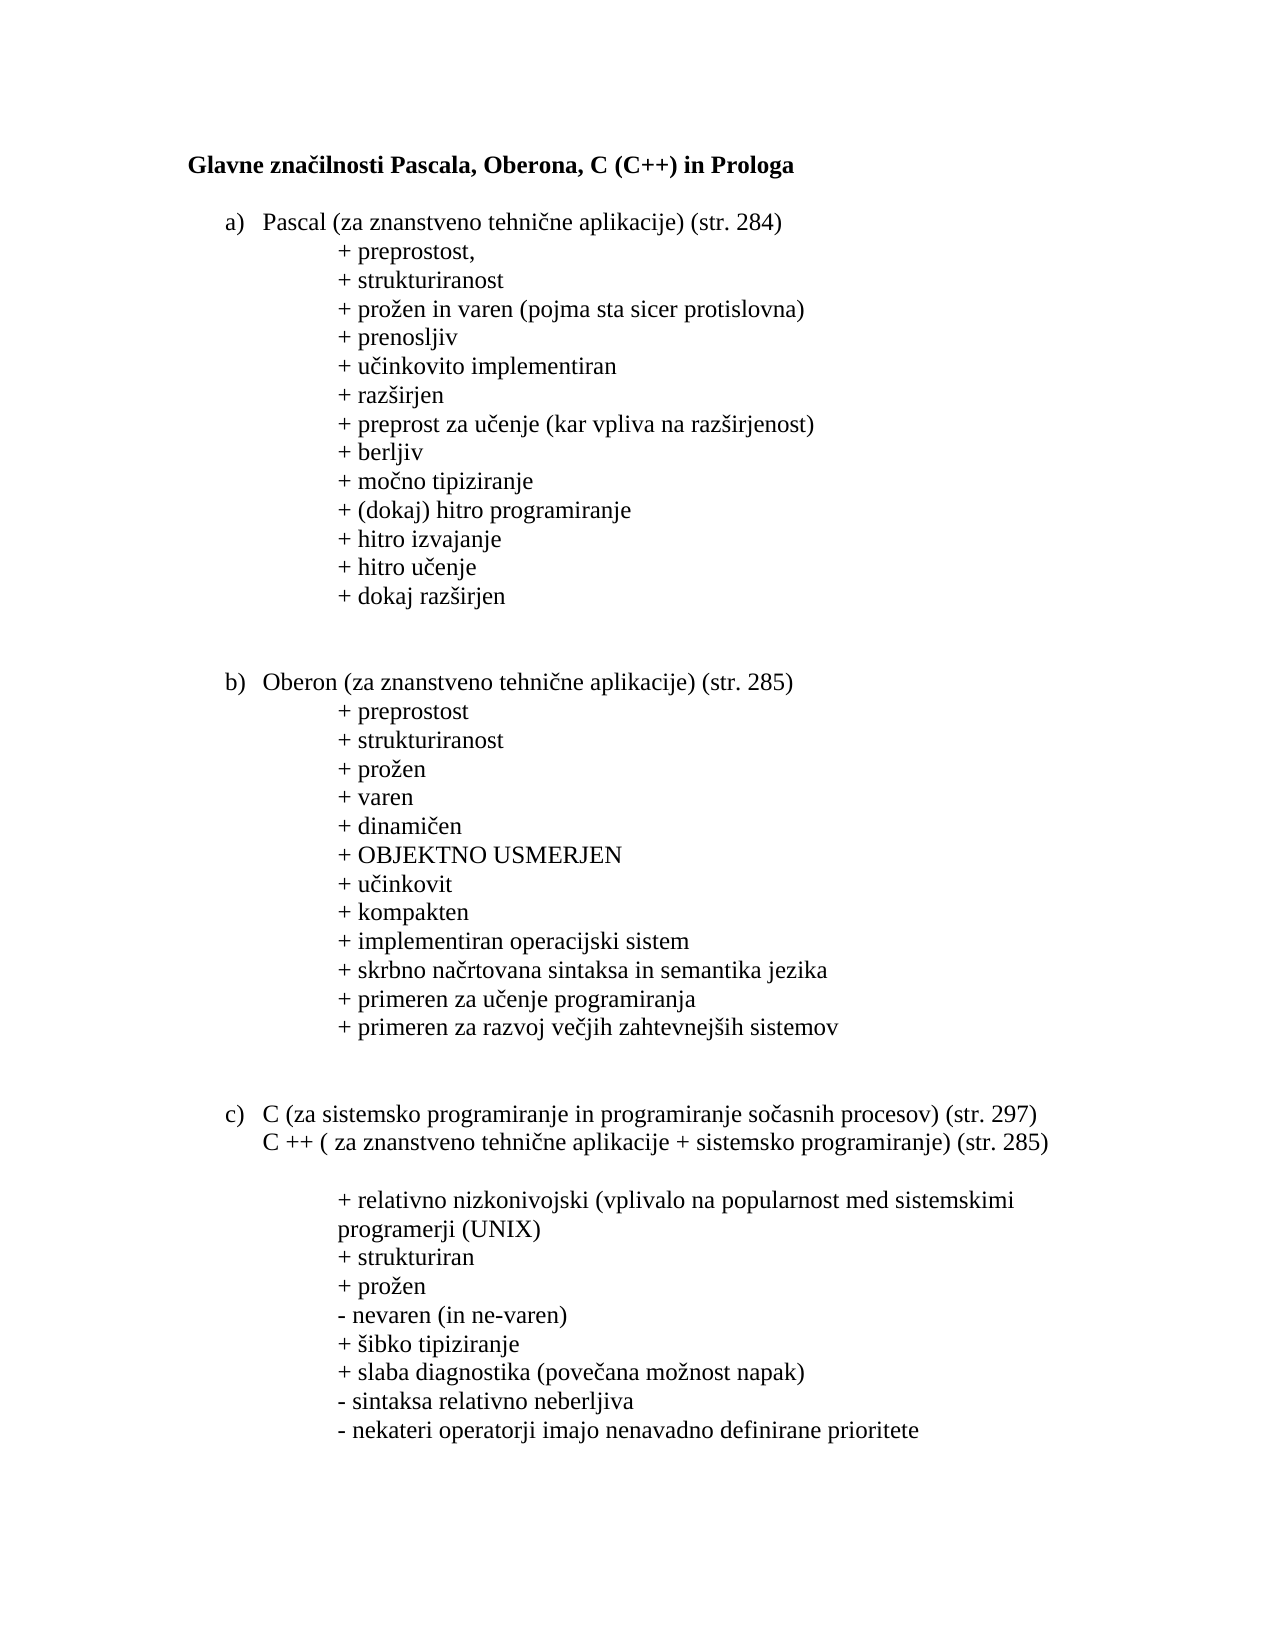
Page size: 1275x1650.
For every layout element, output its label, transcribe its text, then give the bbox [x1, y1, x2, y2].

text + prožen in varen (pojma sta sicer protislovna) [337, 294, 1087, 322]
text + hitro izvajanje [337, 524, 1087, 552]
text + hitro učenje [337, 552, 1087, 581]
text C ++ ( za znanstveno tehnične aplikacije + sistemsko programiranje) (str. 285) [262, 1127, 1087, 1156]
text + skrbno načrtovana sintaksa in semantika jezika [337, 955, 1087, 984]
text Glavne značilnosti Pascala, Oberona, C (C++) in Prologa [187, 150, 1087, 179]
text + (dokaj) hitro programiranje [337, 495, 1087, 524]
text + prožen [337, 754, 1087, 782]
text + slaba diagnostika (povečana možnost napak) [337, 1357, 1087, 1386]
text + učinkovito implementiran [337, 351, 1087, 380]
text - nekateri operatorji imajo nenavadno definirane prioritete [337, 1415, 1087, 1444]
text + razširjen [337, 380, 1087, 409]
text + prenosljiv [337, 322, 1087, 351]
text - nevaren (in ne-varen) [337, 1300, 1087, 1329]
text + primeren za razvoj večjih zahtevnejših sistemov [337, 1012, 1087, 1041]
text - sintaksa relativno neberljiva [337, 1386, 1087, 1415]
text + preprost za učenje (kar vpliva na razširjenost) [337, 409, 1087, 437]
text + dokaj razširjen [337, 581, 1087, 610]
text + preprostost, [337, 236, 1087, 265]
text + implementiran operacijski sistem [337, 926, 1087, 955]
text + dinamičen [337, 811, 1087, 840]
list Oberon (za znanstveno tehnične aplikacije) (str. 285) [225, 667, 1087, 696]
text + relativno nizkonivojski (vplivalo na popularnost med sistemskimi programerji (UNIX) [337, 1185, 1087, 1242]
text + primeren za učenje programiranja [337, 984, 1087, 1012]
text + učinkovit [337, 869, 1087, 897]
text + strukturiran [337, 1242, 1087, 1271]
list C (za sistemsko programiranje in programiranje sočasnih procesov) (str. 297) [225, 1099, 1087, 1127]
text + berljiv [337, 437, 1087, 466]
text + šibko tipiziranje [337, 1329, 1087, 1357]
text + OBJEKTNO USMERJEN [337, 840, 1087, 869]
text + močno tipiziranje [337, 466, 1087, 495]
list Pascal (za znanstveno tehnične aplikacije) (str. 284) [225, 207, 1087, 236]
text + preprostost [337, 696, 1087, 725]
text + strukturiranost [337, 265, 1087, 294]
text + strukturiranost [337, 725, 1087, 754]
text + varen [337, 782, 1087, 811]
text + kompakten [337, 897, 1087, 926]
text + prožen [337, 1271, 1087, 1300]
